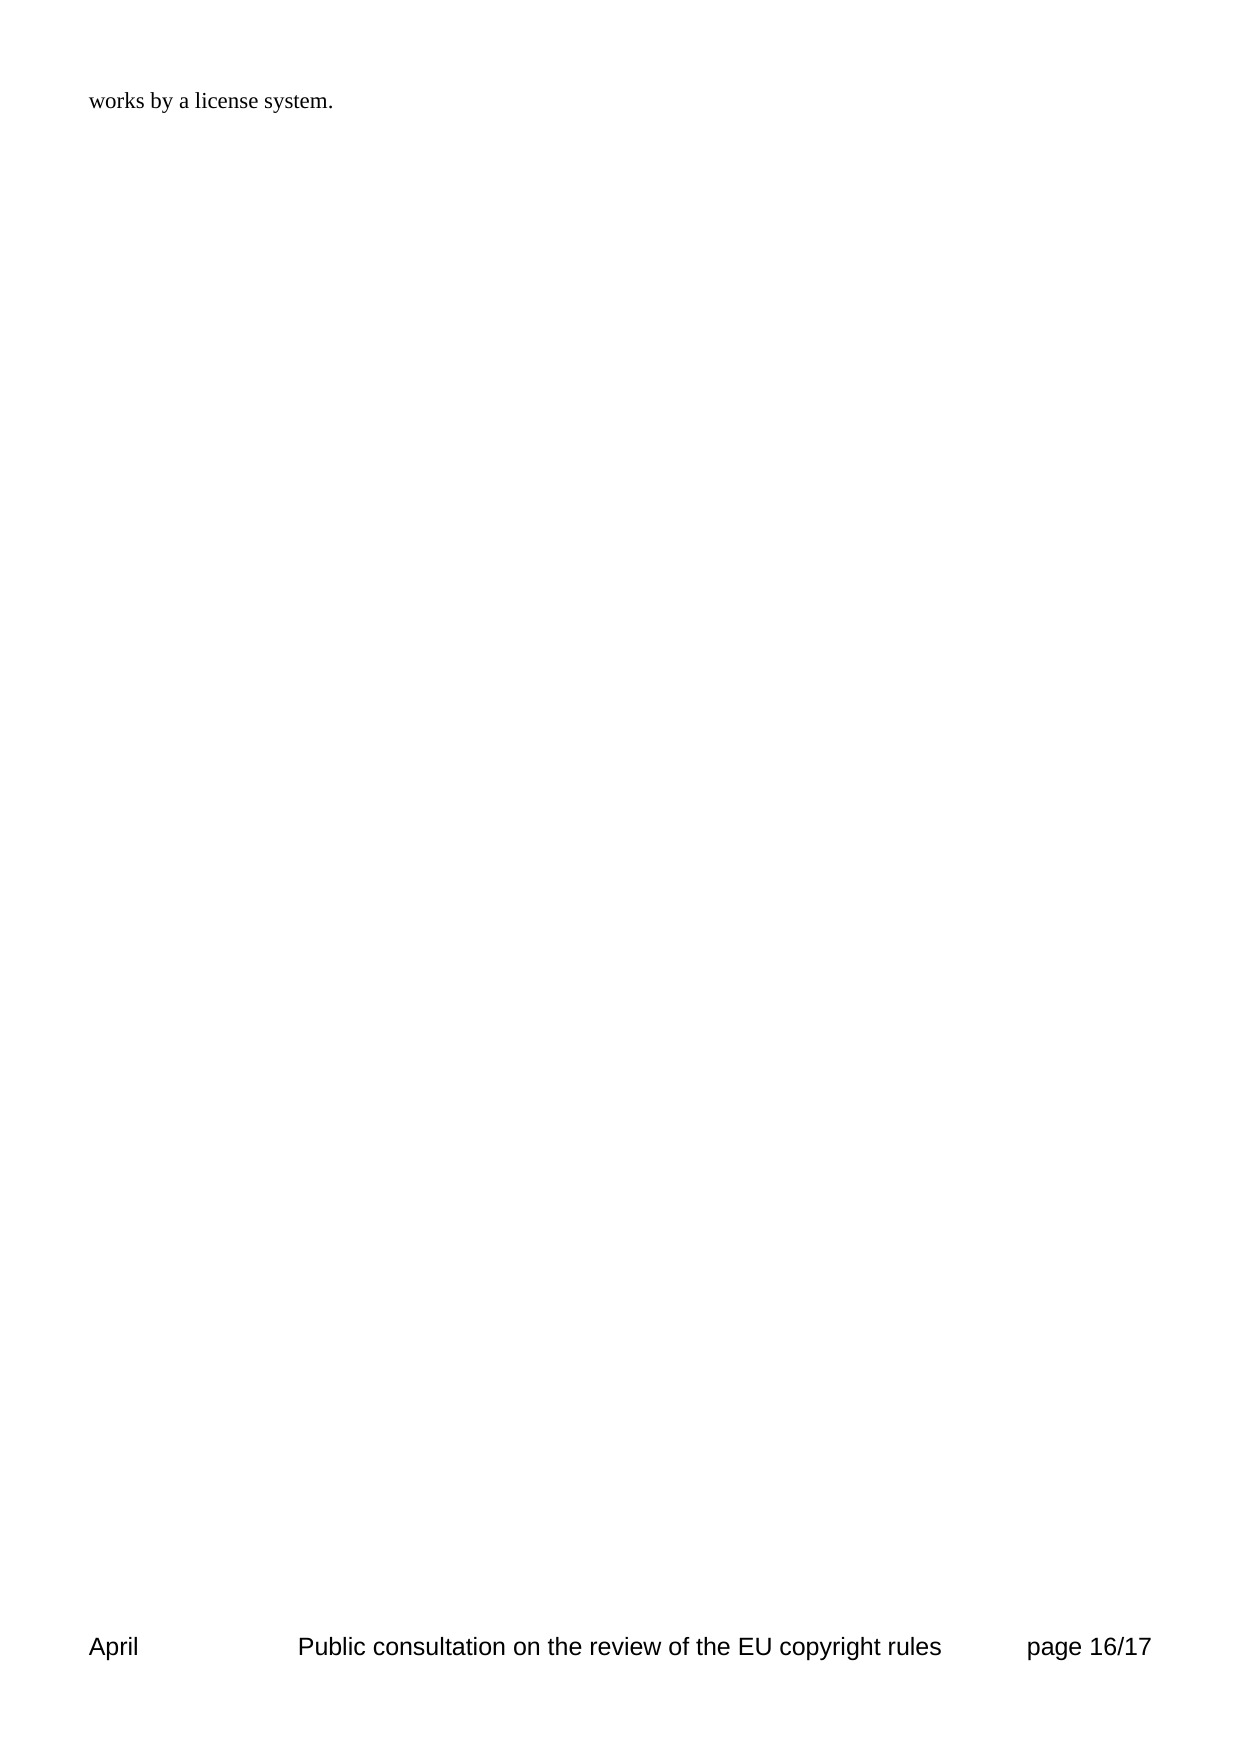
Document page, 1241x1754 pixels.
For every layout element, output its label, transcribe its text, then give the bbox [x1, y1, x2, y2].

text works by a license system. [88, 88, 1152, 114]
